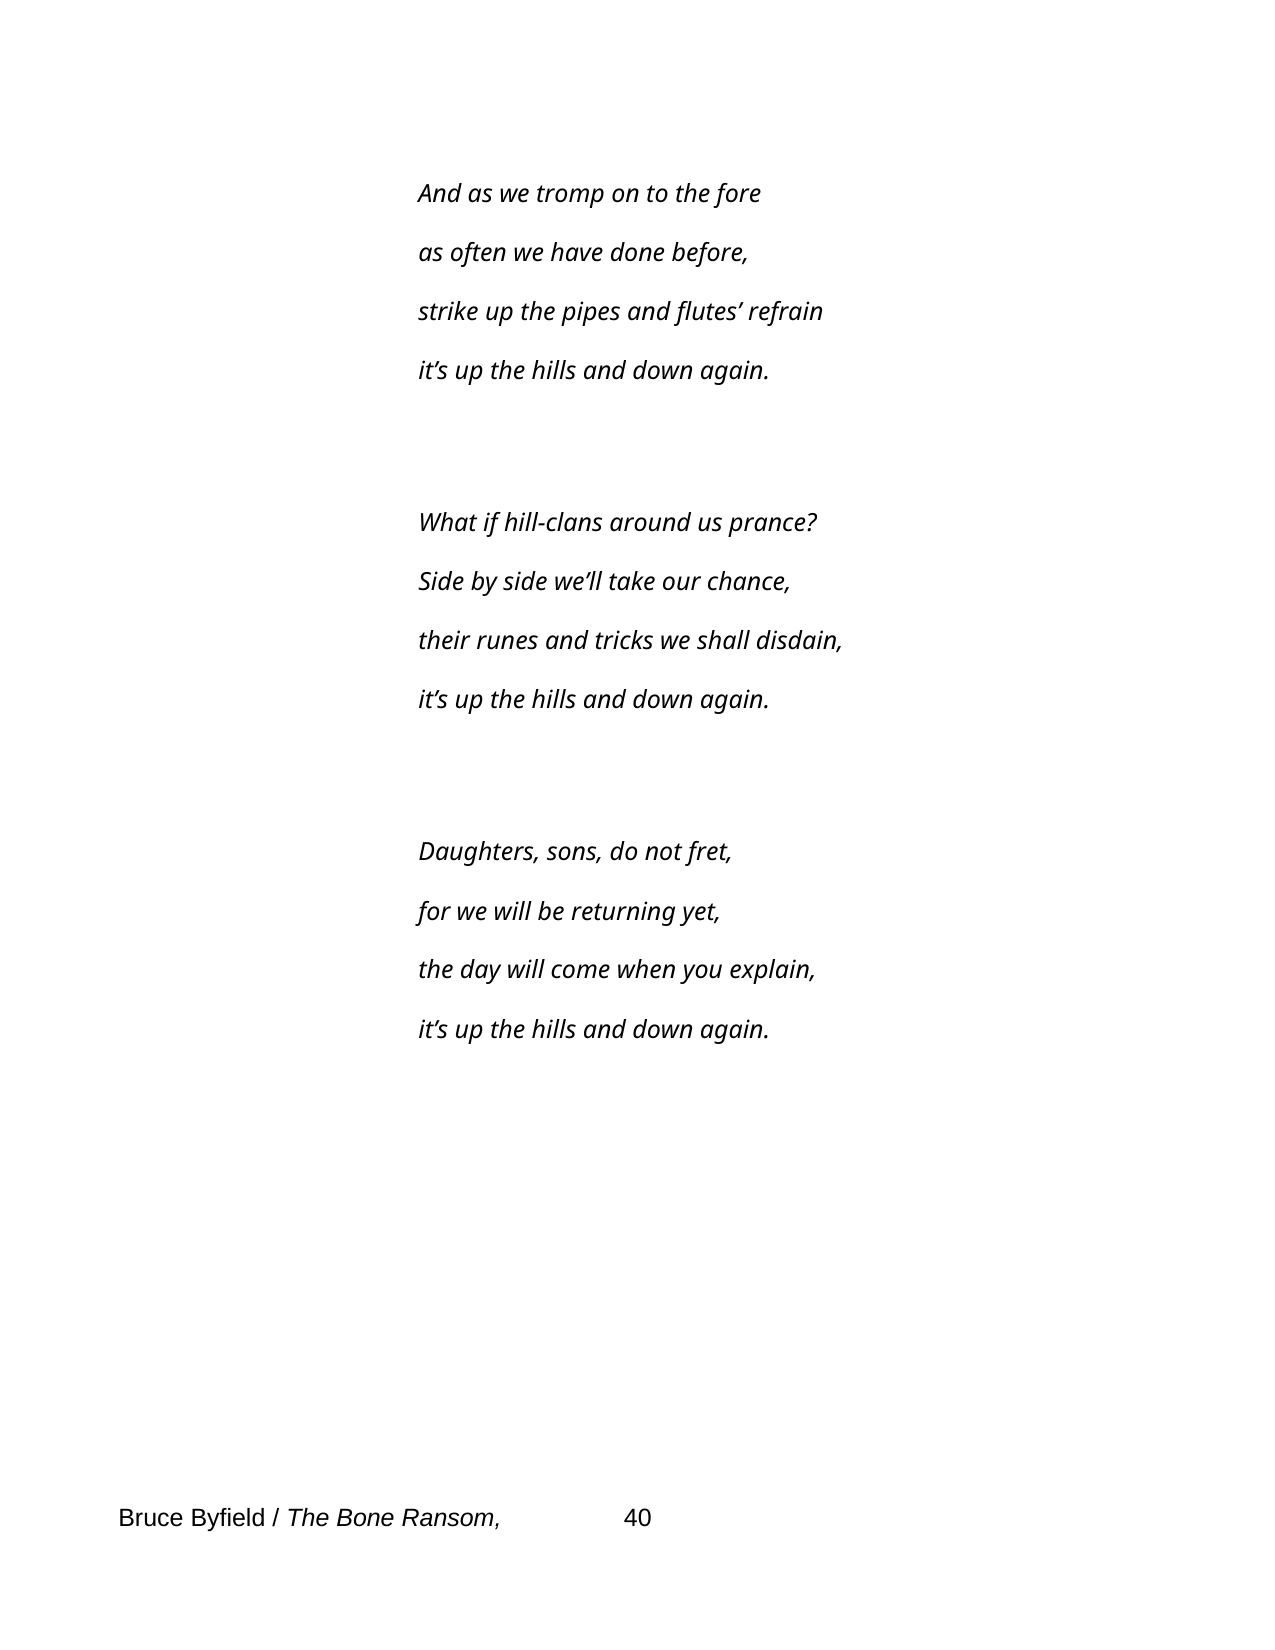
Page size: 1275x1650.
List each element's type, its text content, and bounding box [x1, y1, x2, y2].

text it’s up the hills and down again. [418, 352, 1157, 387]
text as often we have done before, [418, 234, 1157, 268]
text for we will be returning yet, [418, 893, 1157, 927]
text the day will come when you explain, [418, 952, 1157, 986]
text it’s up the hills and down again. [418, 1011, 1157, 1045]
text it’s up the hills and down again. [418, 682, 1157, 716]
text strike up the pipes and flutes’ refrain [418, 293, 1157, 327]
text Daughters, sons, do not fret, [418, 834, 1157, 868]
text Side by side we’ll take our chance, [418, 564, 1157, 598]
text And as we tromp on to the fore [418, 175, 1157, 209]
text their runes and tricks we shall disdain, [418, 623, 1157, 657]
text What if hill-clans around us prance? [418, 505, 1157, 539]
